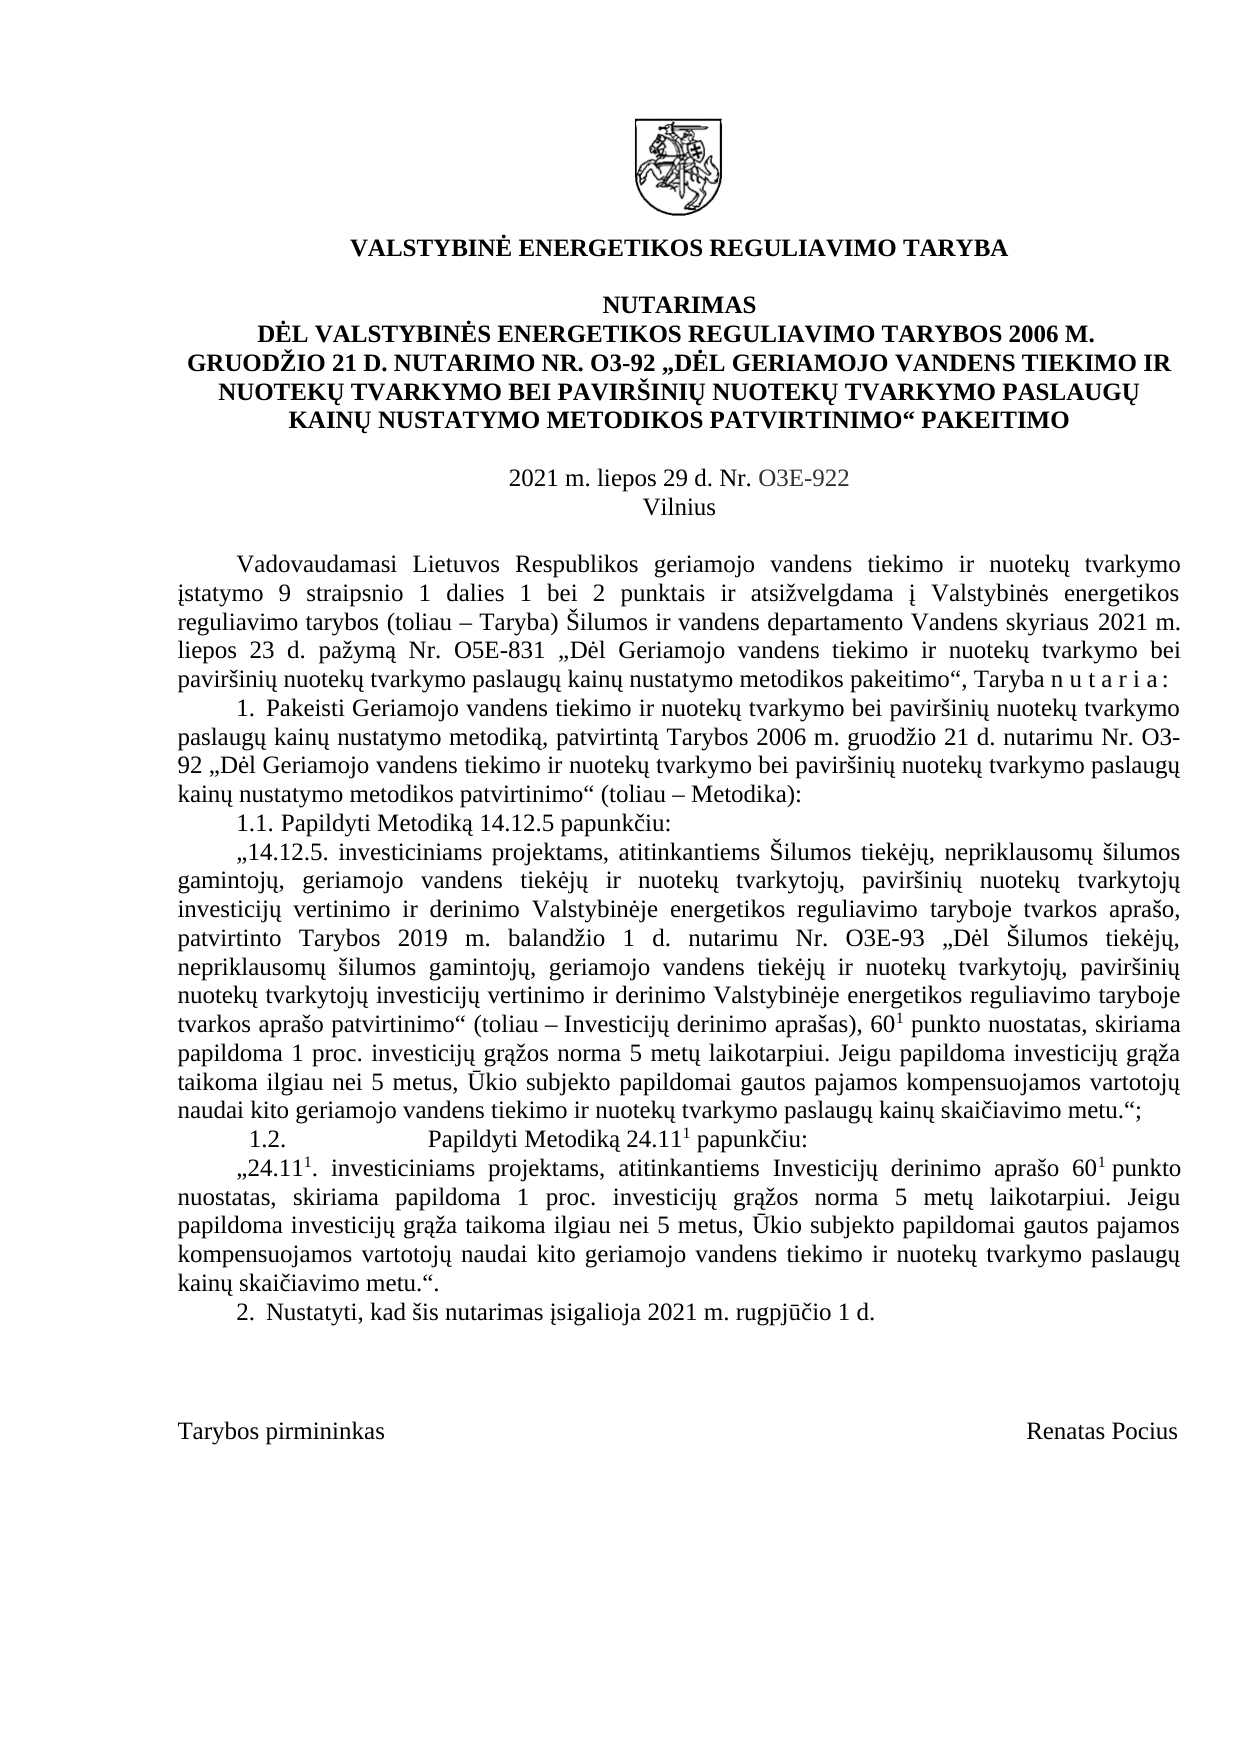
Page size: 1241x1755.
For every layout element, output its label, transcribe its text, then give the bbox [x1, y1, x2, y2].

text Tarybos pirmininkas Renatas Pocius [177, 1416, 1181, 1444]
text 1.1. Papildyti Metodiką 14.12.5 papunkčiu: [177, 808, 1181, 837]
text Vadovaudamasi Lietuvos Respublikos geriamojo vandens tiekimo ir nuotekų tvarkymo įstatymo 9 straipsnio 1 dalies 1 bei 2 punktais ir atsižvelgdama į Valstybinės energetikos reguliavimo tarybos (toliau – Taryba) Šilumos ir vandens departamento Vandens skyriaus 2021 m. liepos 23 d. pažymą Nr. O5E-831 „Dėl Geriamojo vandens tiekimo ir nuotekų tvarkymo bei paviršinių nuotekų tvarkymo paslaugų kainų nustatymo metodikos pakeitimo“, Taryba nutaria: [177, 549, 1181, 693]
text DĖL VALSTYBINĖS ENERGETIKOS REGULIAVIMO TARYBOS 2006 M. GRUODŽIO 21 D. NUTARIMO NR. O3-92 „DĖL GERIAMOJO VANDENS TIEKIMO IR NUOTEKŲ TVARKYMO BEI PAVIRŠINIŲ NUOTEKŲ TVARKYMO PASLAUGŲ KAINŲ NUSTATYMO METODIKOS PATVIRTINIMO“ PAKEITIMO [177, 319, 1181, 434]
text 2021 m. liepos 29 d. Nr. O3E-922 [177, 463, 1181, 492]
text 1. Pakeisti Geriamojo vandens tiekimo ir nuotekų tvarkymo bei paviršinių nuotekų tvarkymo paslaugų kainų nustatymo metodiką, patvirtintą Tarybos 2006 m. gruodžio 21 d. nutarimu Nr. O3-92 „Dėl Geriamojo vandens tiekimo ir nuotekų tvarkymo bei paviršinių nuotekų tvarkymo paslaugų kainų nustatymo metodikos patvirtinimo“ (toliau – Metodika): [177, 693, 1181, 808]
text „14.12.5. investiciniams projektams, atitinkantiems Šilumos tiekėjų, nepriklausomų šilumos gamintojų, geriamojo vandens tiekėjų ir nuotekų tvarkytojų, paviršinių nuotekų tvarkytojų investicijų vertinimo ir derinimo Valstybinėje energetikos reguliavimo taryboje tvarkos aprašo, patvirtinto Tarybos 2019 m. balandžio 1 d. nutarimu Nr. O3E-93 „Dėl Šilumos tiekėjų, nepriklausomų šilumos gamintojų, geriamojo vandens tiekėjų ir nuotekų tvarkytojų, paviršinių nuotekų tvarkytojų investicijų vertinimo ir derinimo Valstybinėje energetikos reguliavimo taryboje tvarkos aprašo patvirtinimo“ (toliau – Investicijų derinimo aprašas), 601 punkto nuostatas, skiriama papildoma 1 proc. investicijų grąžos norma 5 metų laikotarpiui. Jeigu papildoma investicijų grąža taikoma ilgiau nei 5 metus, Ūkio subjekto papildomai gautos pajamos kompensuojamos vartotojų naudai kito geriamojo vandens tiekimo ir nuotekų tvarkymo paslaugų kainų skaičiavimo metu.“; [177, 837, 1181, 1124]
text vALSTYBINĖ ENERGETIKOS REGULIAVIMO TARYBA [177, 233, 1181, 262]
text 1.2. Papildyti Metodiką 24.111 papunkčiu: [249, 1124, 1181, 1153]
text NUTARIMAS [177, 290, 1181, 319]
text Vilnius [177, 492, 1181, 520]
text „24.111. investiciniams projektams, atitinkantiems Investicijų derinimo aprašo 601 punkto nuostatas, skiriama papildoma 1 proc. investicijų grąžos norma 5 metų laikotarpiui. Jeigu papildoma investicijų grąža taikoma ilgiau nei 5 metus, Ūkio subjekto papildomai gautos pajamos kompensuojamos vartotojų naudai kito geriamojo vandens tiekimo ir nuotekų tvarkymo paslaugų kainų skaičiavimo metu.“. [177, 1153, 1181, 1297]
text 2. Nustatyti, kad šis nutarimas įsigalioja 2021 m. rugpjūčio 1 d. [177, 1297, 1181, 1325]
